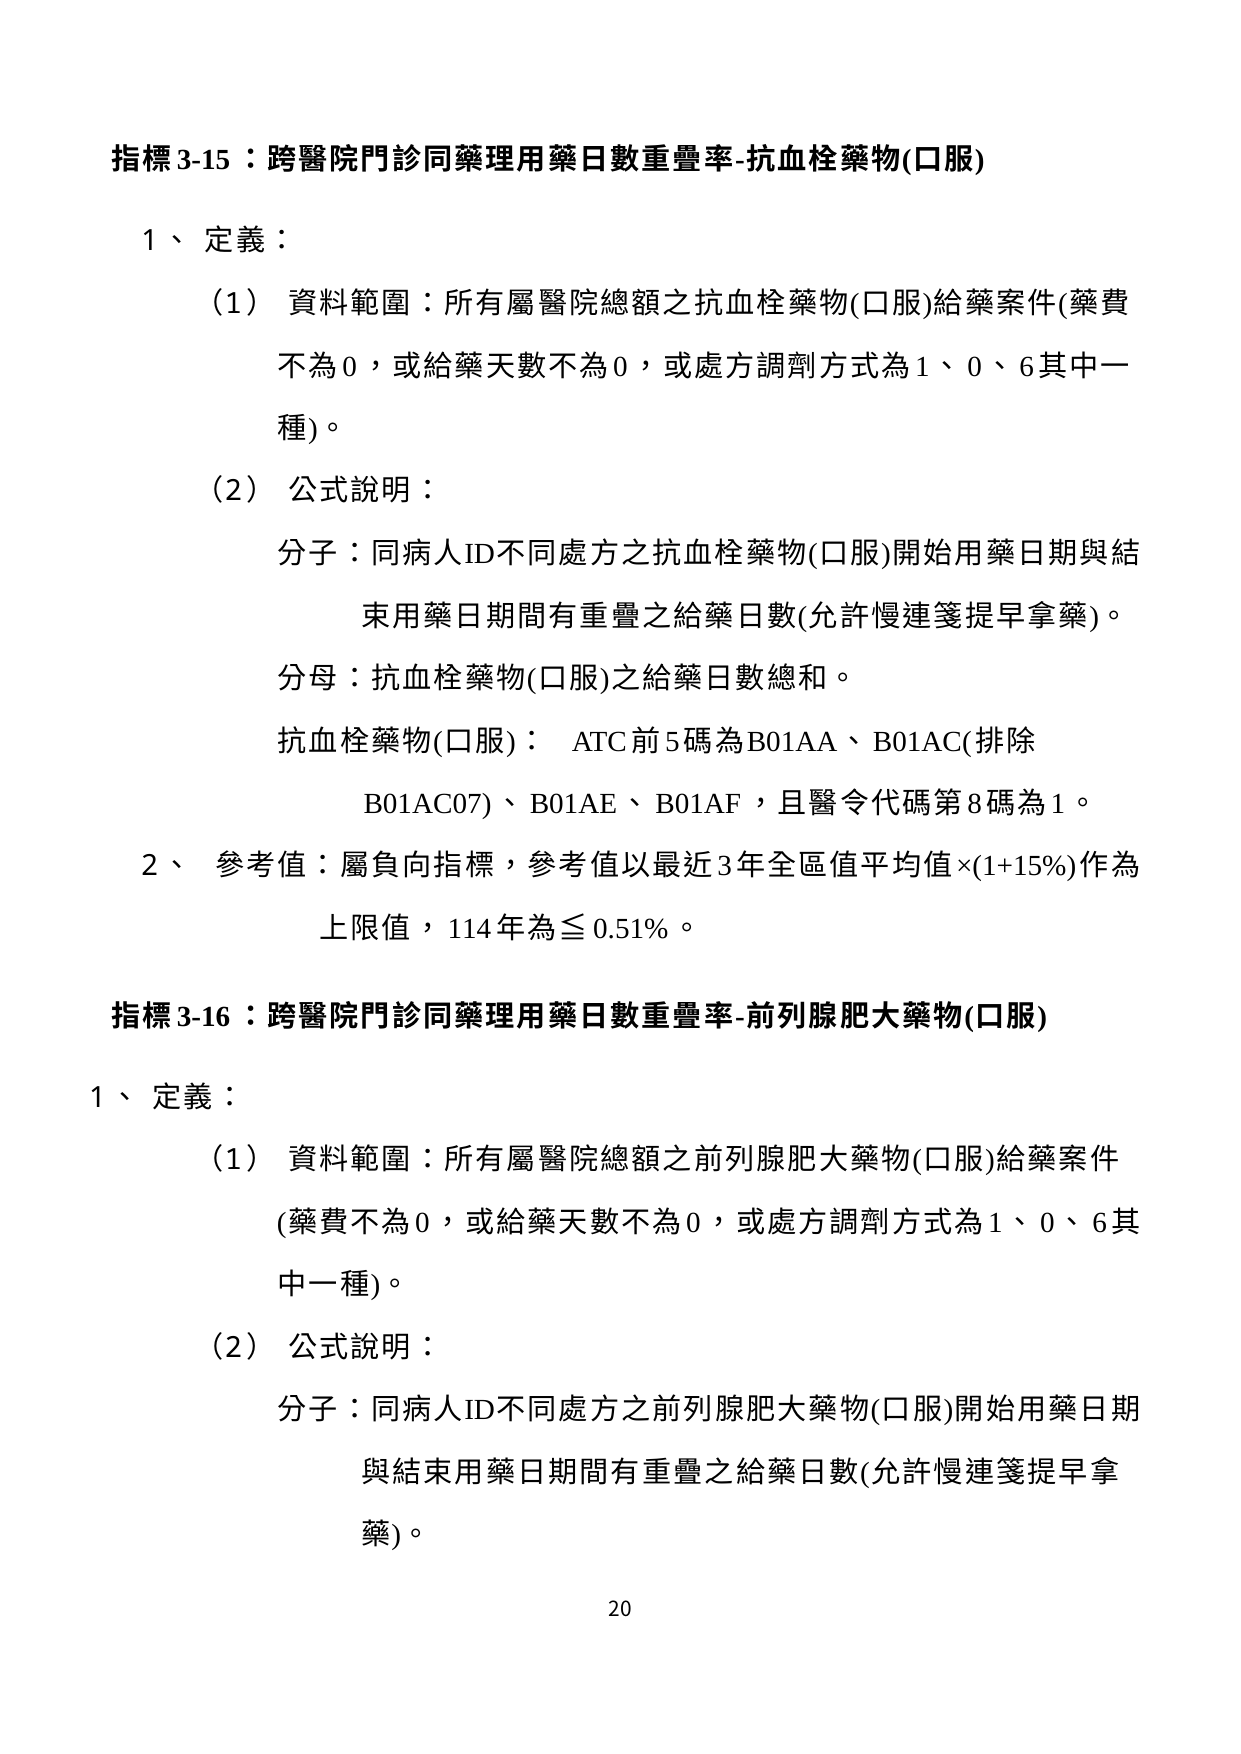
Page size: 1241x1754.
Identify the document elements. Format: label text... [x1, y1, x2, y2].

list 公式說明： [183, 447, 1151, 509]
text 指標3-16：跨醫院門診同藥理用藥日數重疊率-前列腺肥大藥物(口服) [100, 972, 1151, 1034]
text 指標3-15：跨醫院門診同藥理用藥日數重疊率-抗血栓藥物(口服) [100, 115, 1151, 178]
list 參考值：屬負向指標，參考值以最近3年全區值平均值×(1+15%)作為上限值，114年為≦0.51%。 [140, 822, 1145, 947]
list 資料範圍：所有屬醫院總額之前列腺肥大藥物(口服)給藥案件(藥費不為0，或給藥天數不為0，或處方調劑方式為1、0、6其中一種)。 [183, 1115, 1151, 1303]
list 定義： [132, 197, 1145, 259]
text 抗血栓藥物(口服)： ATC前5碼為B01AA、B01AC(排除B01AC07)、B01AE、B01AF，且醫令代碼第8碼為1。 [270, 697, 1151, 822]
text 分子：同病人ID不同處方之抗血栓藥物(口服)開始用藥日期與結束用藥日期間有重疊之給藥日數(允許慢連箋提早拿藥)。 [270, 509, 1151, 634]
list 定義： [89, 1053, 1145, 1115]
list 公式說明： [183, 1303, 1151, 1365]
text 分子：同病人ID不同處方之前列腺肥大藥物(口服)開始用藥日期與結束用藥日期間有重疊之給藥日數(允許慢連箋提早拿藥)。 [270, 1365, 1151, 1553]
text 分母：抗血栓藥物(口服)之給藥日數總和。 [270, 634, 1151, 697]
list 資料範圍：所有屬醫院總額之抗血栓藥物(口服)給藥案件(藥費不為0，或給藥天數不為0，或處方調劑方式為1、0、6其中一種)。 [183, 259, 1151, 447]
